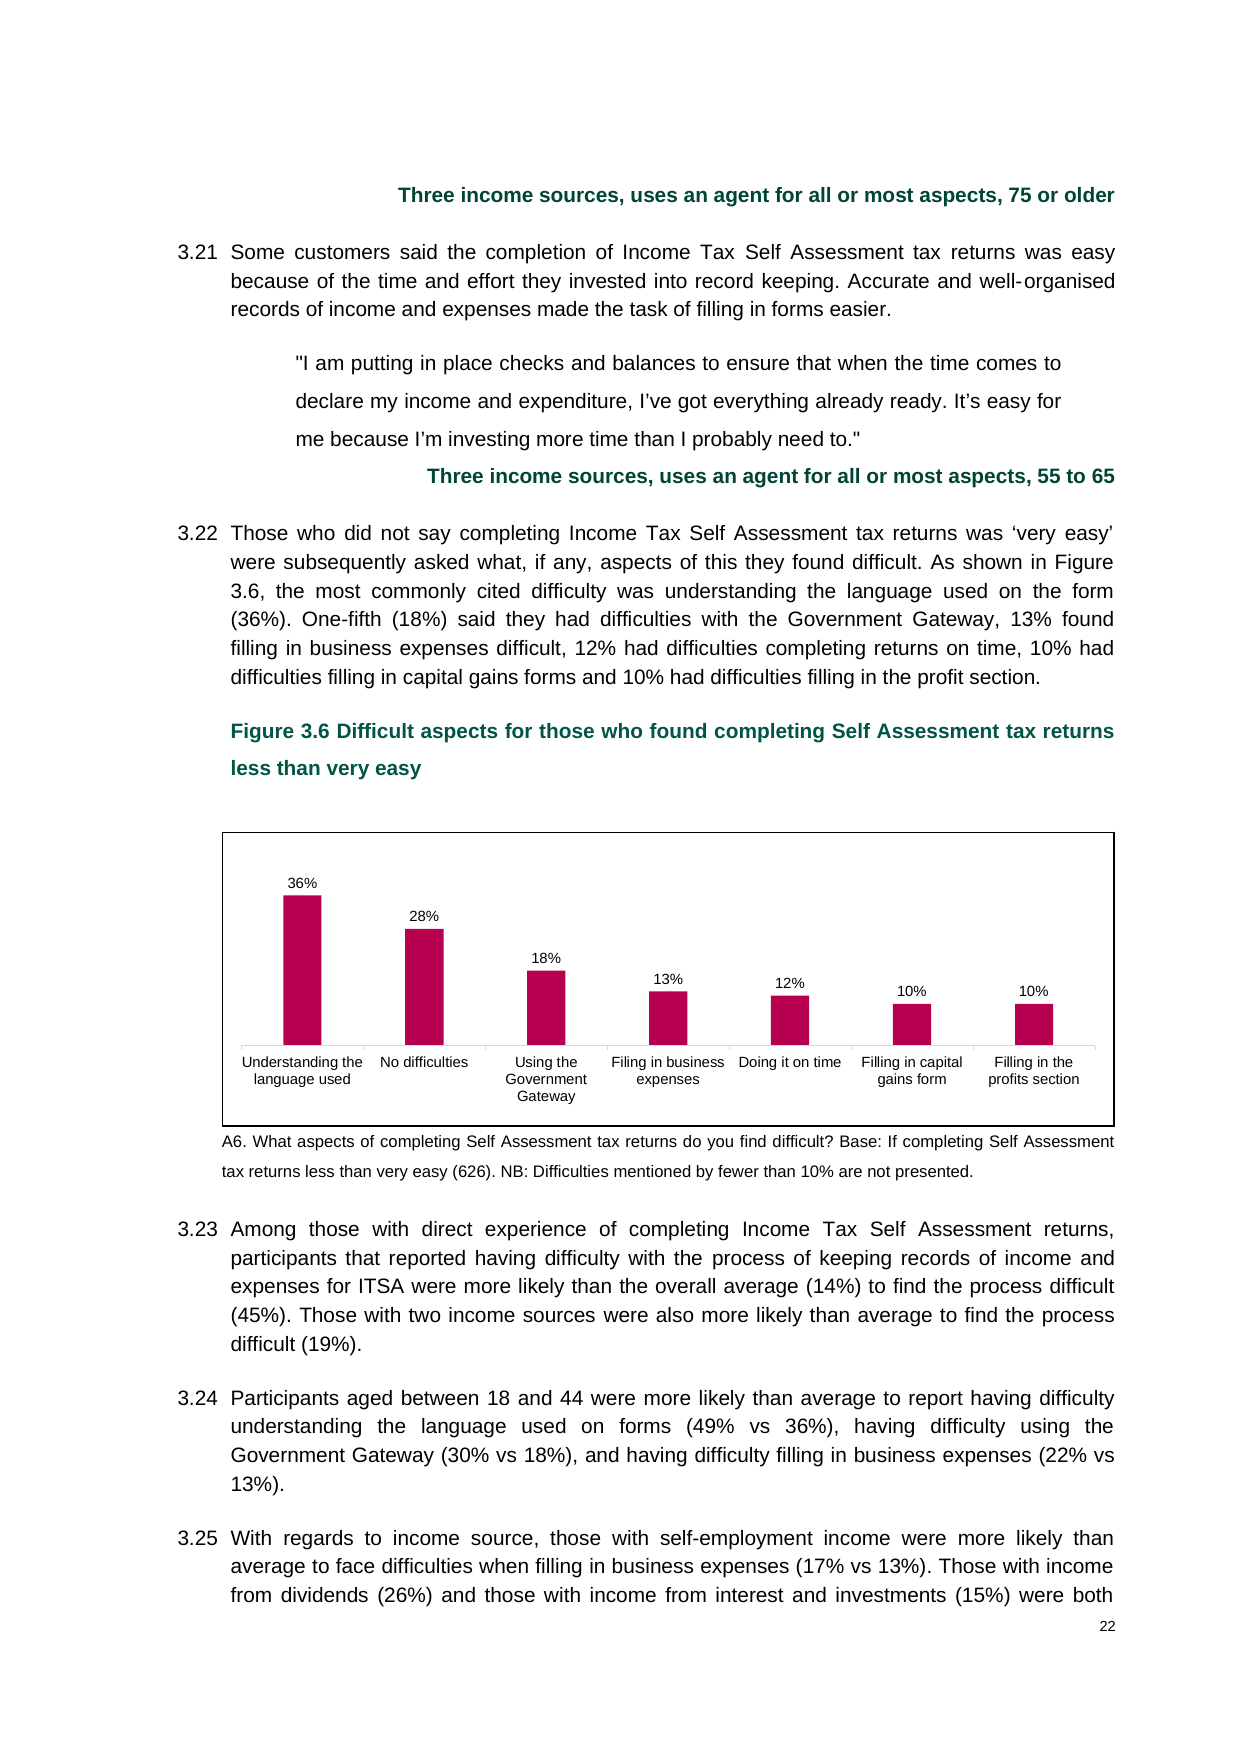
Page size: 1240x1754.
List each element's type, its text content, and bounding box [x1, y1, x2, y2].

text "I am putting in place checks and balances to ensure that when the time comes to declare my income and expenditure, I’ve got everything already ready. It’s easy for me because I’m investing more time than I probably need to." [295, 351, 1063, 458]
list Among those with direct experience of completing Income Tax Self Assessment returns, participants that reported having difficulty with the process of keeping records of income and expenses for ITSA were more likely than the overall average (14%) to find the process difficult (45%). Those with two income sources were also more likely than average to find the process difficult (19%). [177, 1217, 1115, 1356]
list Those who did not say completing Income Tax Self Assessment tax returns was ‘very easy’ were subsequently asked what, if any, aspects of this they found difficult. As shown in Figure 3.6, the most commonly cited difficulty was understanding the language used on the form (36%). One-fifth (18%) said they had difficulties with the Government Gateway, 13% found filling in business expenses difficult, 12% had difficulties completing returns on time, 10% had difficulties filling in capital gains forms and 10% had difficulties filling in the profit section. [177, 521, 1115, 689]
text Figure 3.6 Difficult aspects for those who found completing Self Assessment tax returns less than very easy [230, 718, 1115, 788]
text A6. What aspects of completing Self Assessment tax returns do you find difficult? Base: If completing Self Assessment tax returns less than very easy (626). NB: Difficulties mentioned by fewer than 10% are not presented. [222, 1132, 1115, 1187]
list Some customers said the completion of Income Tax Self Assessment tax returns was easy because of the time and effort they invested into record keeping. Accurate and well-organised records of income and expenses made the task of filling in forms easier. [177, 240, 1115, 321]
text Three income sources, uses an agent for all or most aspects, 75 or older [177, 183, 1115, 215]
list With regards to income source, those with self-employment income were more likely than average to face difficulties when filling in business expenses (17% vs 13%). Those with income from dividends (26%) and those with income from interest and investments (15%) were both [177, 1526, 1115, 1607]
text Three income sources, uses an agent for all or most aspects, 55 to 65 [177, 464, 1115, 496]
list Participants aged between 18 and 44 were more likely than average to report having difficulty understanding the language used on forms (49% vs 36%), having difficulty using the Government Gateway (30% vs 18%), and having difficulty filling in business expenses (22% vs 13%). [177, 1386, 1115, 1496]
